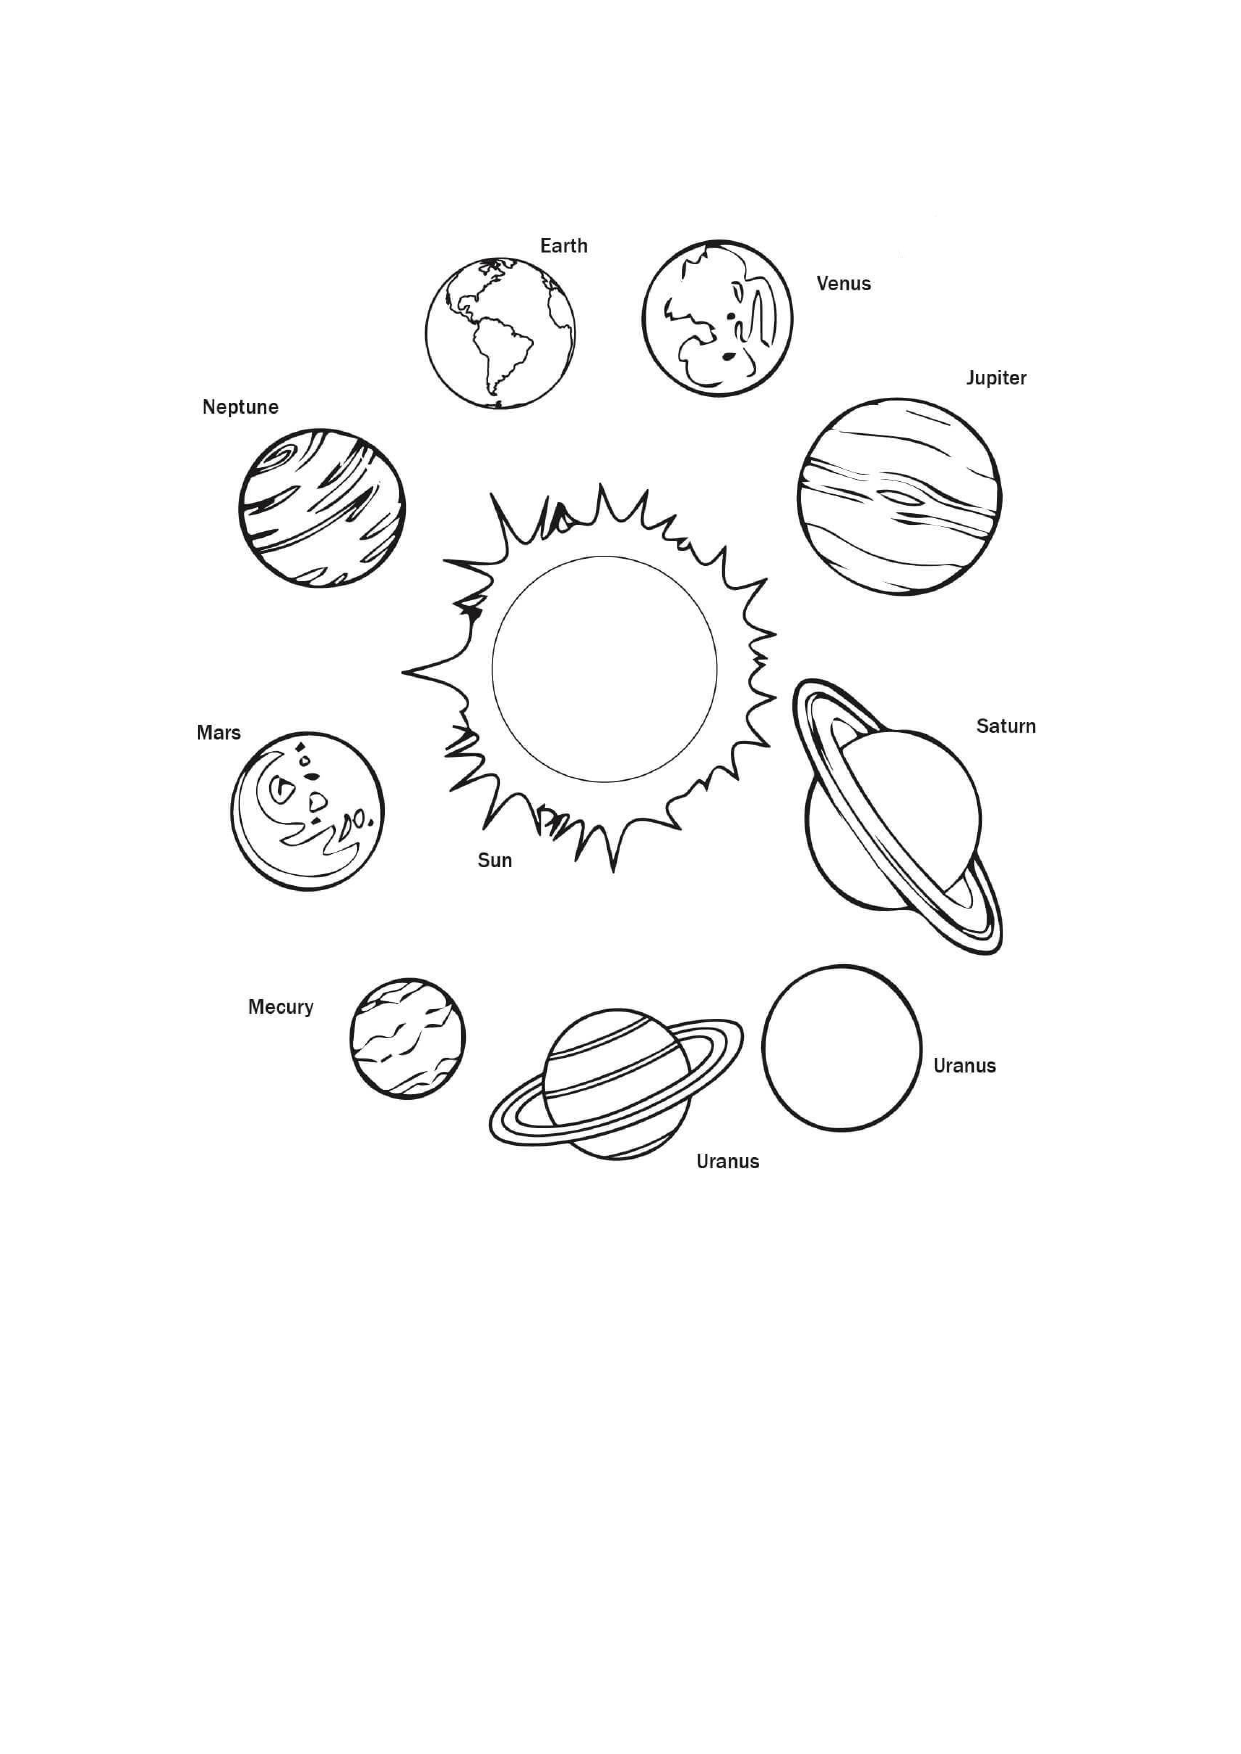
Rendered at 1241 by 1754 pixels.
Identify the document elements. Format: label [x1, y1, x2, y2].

picture [147, 118, 1094, 1244]
